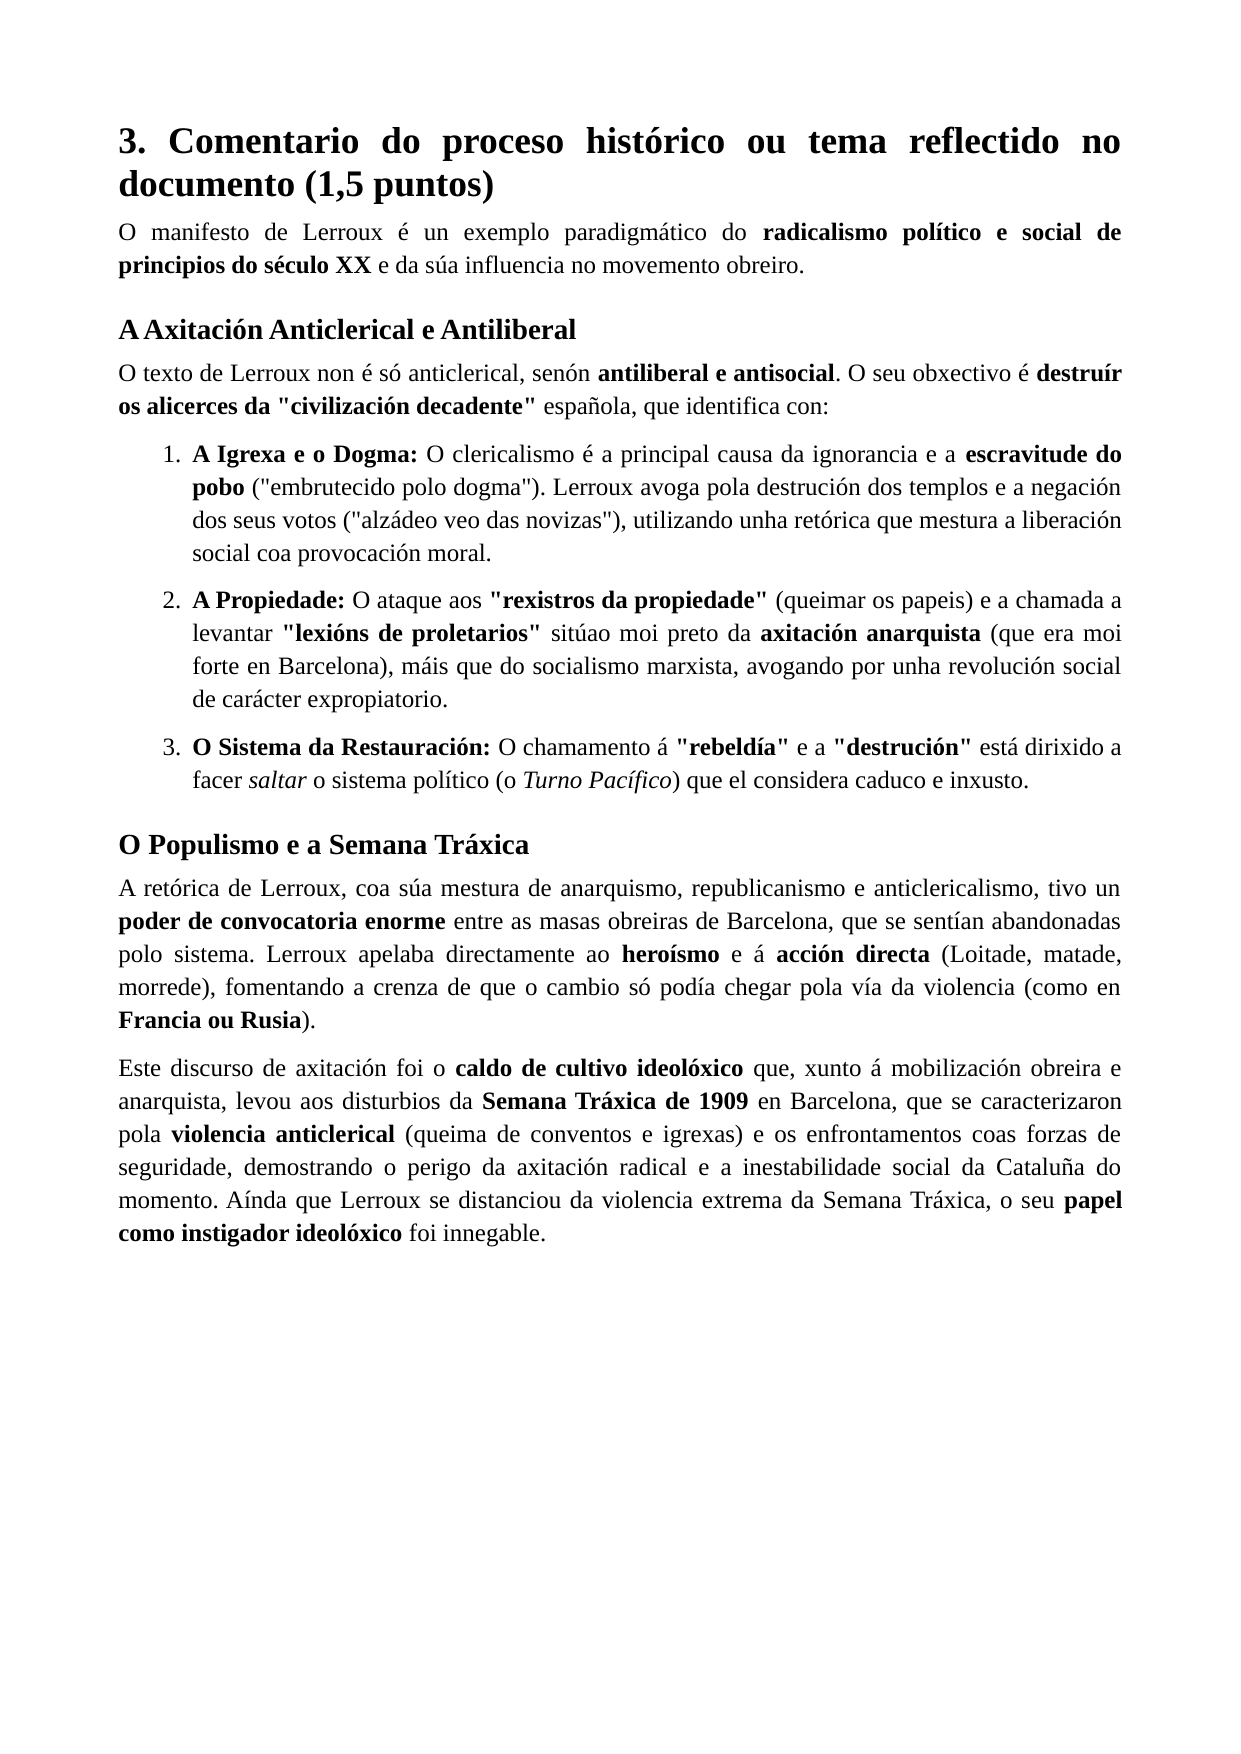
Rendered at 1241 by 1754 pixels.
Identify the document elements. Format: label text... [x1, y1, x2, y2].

text A retórica de Lerroux, coa súa mestura de anarquismo, republicanismo e anticlericalismo, tivo un poder de convocatoria enorme entre as masas obreiras de Barcelona, que se sentían abandonadas polo sistema. Lerroux apelaba directamente ao heroísmo e á acción directa (Loitade, matade, morrede), fomentando a crenza de que o cambio só podía chegar pola vía da violencia (como en Francia ou Rusia). [118, 873, 1122, 1034]
subtitle A Axitación Anticlerical e Antiliberal [118, 312, 1122, 346]
text O manifesto de Lerroux é un exemplo paradigmático do radicalismo político e social de principios do século XX e da súa influencia no movemento obreiro. [118, 217, 1122, 279]
text Este discurso de axitación foi o caldo de cultivo ideolóxico que, xunto á mobilización obreira e anarquista, levou aos disturbios da Semana Tráxica de 1909 en Barcelona, que se caracterizaron pola violencia anticlerical (queima de conventos e igrexas) e os enfrontamentos coas forzas de seguridade, demostrando o perigo da axitación radical e a inestabilidade social da Cataluña do momento. Aínda que Lerroux se distanciou da violencia extrema da Semana Tráxica, o seu papel como instigador ideolóxico foi innegable. [118, 1053, 1122, 1247]
list O Sistema da Restauración: O chamamento á "rebeldía" e a "destrución" está dirixido a facer saltar o sistema político (o Turno Pacífico) que el considera caduco e inxusto. [162, 732, 1122, 794]
list A Igrexa e o Dogma: O clericalismo é a principal causa da ignorancia e a escravitude do pobo ("embrutecido polo dogma"). Lerroux avoga pola destrución dos templos e a negación dos seus votos ("alzádeo veo das novizas"), utilizando unha retórica que mestura a liberación social coa provocación moral. [162, 439, 1122, 567]
list A Propiedade: O ataque aos "rexistros da propiedade" (queimar os papeis) e a chamada a levantar "lexións de proletarios" sitúao moi preto da axitación anarquista (que era moi forte en Barcelona), máis que do socialismo marxista, avogando por unha revolución social de carácter expropiatorio. [162, 585, 1122, 713]
subtitle O Populismo e a Semana Tráxica [118, 827, 1122, 861]
text O texto de Lerroux non é só anticlerical, senón antiliberal e antisocial. O seu obxectivo é destruír os alicerces da "civilización decadente" española, que identifica con: [118, 358, 1122, 420]
subtitle 3. Comentario do proceso histórico ou tema reflectido no documento (1,5 puntos) [118, 118, 1122, 204]
